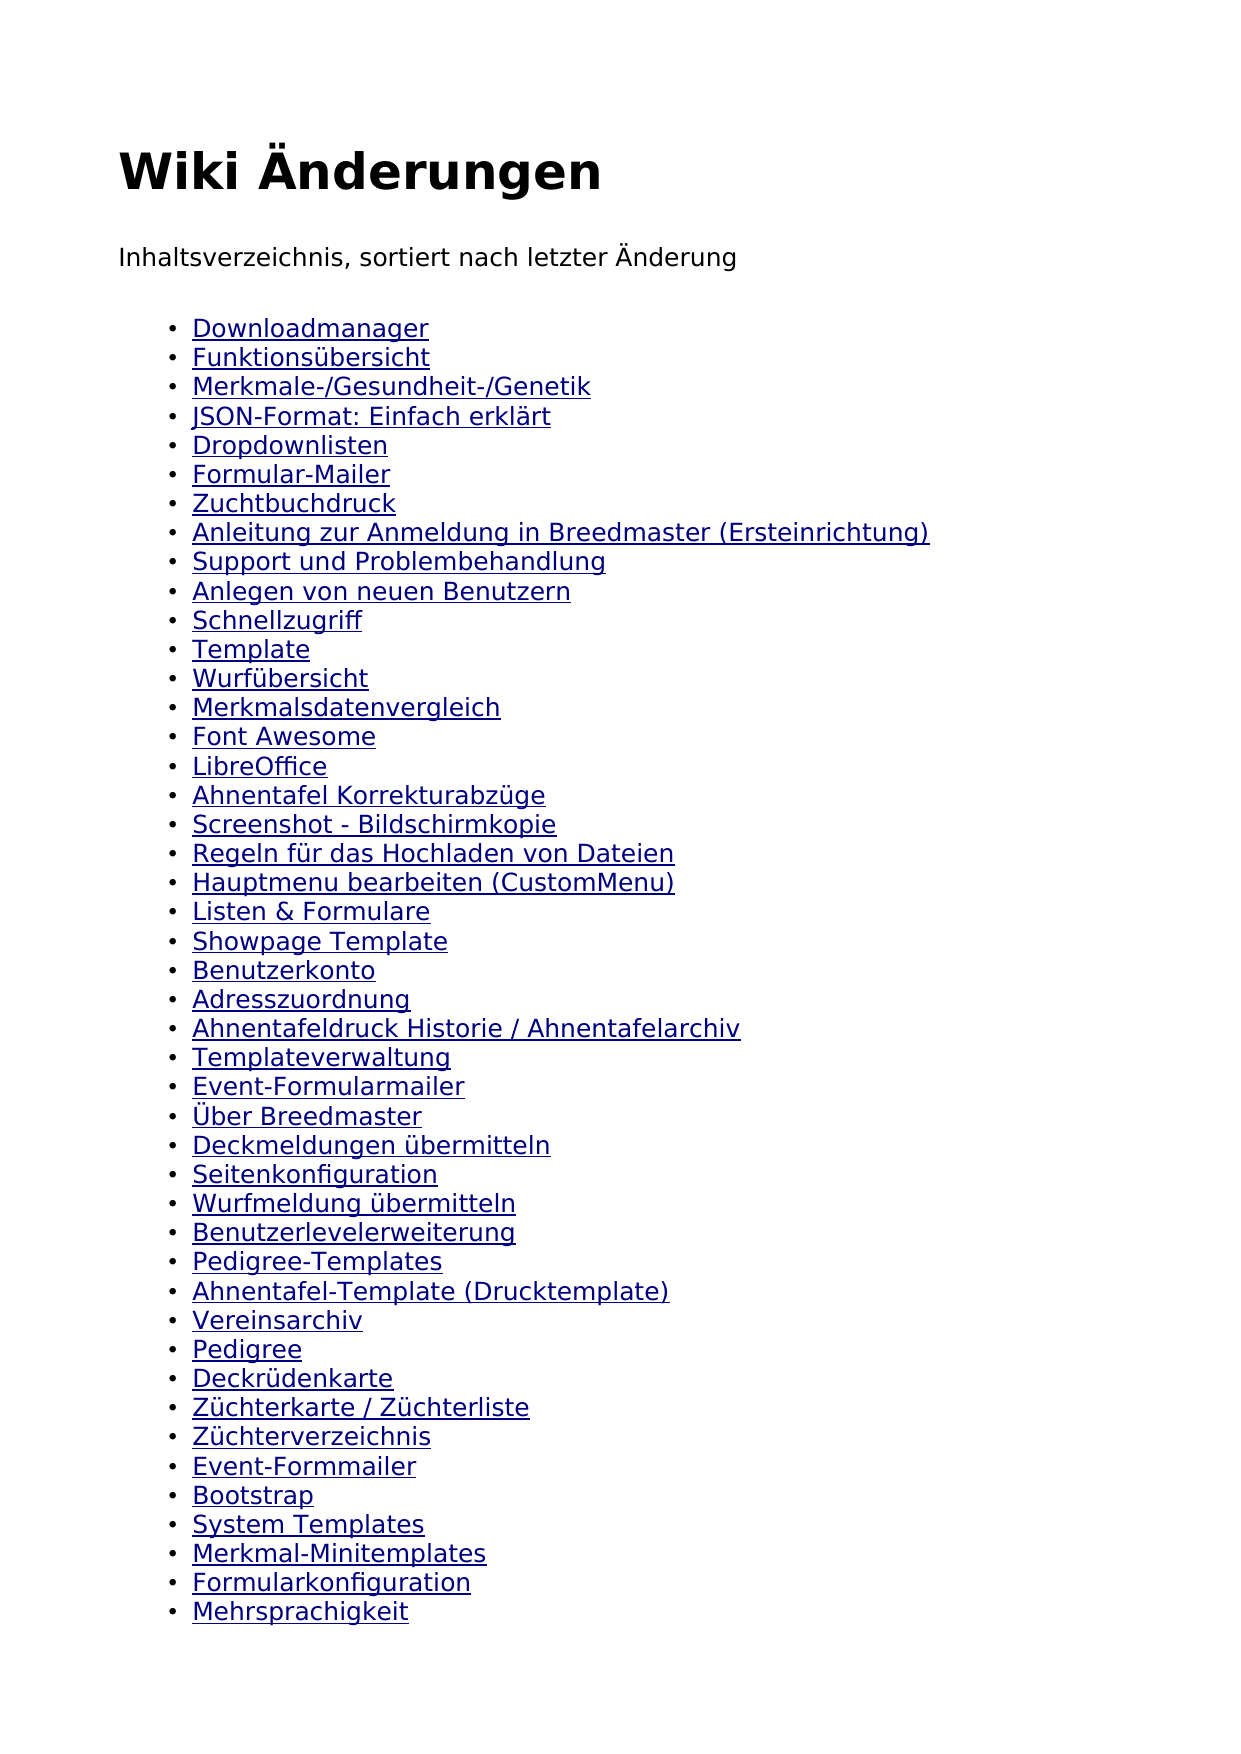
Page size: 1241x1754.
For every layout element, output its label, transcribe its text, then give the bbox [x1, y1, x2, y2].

list Regeln für das Hochladen von Dateien [177, 839, 1122, 868]
list Wurfübersicht [177, 664, 1122, 693]
list Screenshot - Bildschirmkopie [177, 810, 1122, 839]
list Pedigree-Templates [177, 1247, 1122, 1277]
list Anlegen von neuen Benutzern [177, 577, 1122, 606]
list Züchterkarte / Züchterliste [177, 1393, 1122, 1422]
list Deckmeldungen übermitteln [177, 1131, 1122, 1160]
list Zuchtbuchdruck [177, 489, 1122, 518]
list Vereinsarchiv [177, 1306, 1122, 1335]
list Formular-Mailer [177, 460, 1122, 489]
list Ahnentafel Korrekturabzüge [177, 781, 1122, 810]
list Anleitung zur Anmeldung in Breedmaster (Ersteinrichtung) [177, 518, 1122, 547]
list Formularkonfiguration [177, 1568, 1122, 1597]
list Adresszuordnung [177, 985, 1122, 1014]
list Schnellzugriff [177, 606, 1122, 635]
list Merkmal-Minitemplates [177, 1539, 1122, 1568]
list Seitenkonfiguration [177, 1160, 1122, 1189]
list Support und Problembehandlung [177, 547, 1122, 577]
list Züchterverzeichnis [177, 1422, 1122, 1452]
list Deckrüdenkarte [177, 1364, 1122, 1393]
list Merkmale-/Gesundheit-/Genetik [177, 372, 1122, 402]
list Benutzerlevelerweiterung [177, 1218, 1122, 1247]
list Hauptmenu bearbeiten (CustomMenu) [177, 868, 1122, 897]
list LibreOffice [177, 752, 1122, 781]
list System Templates [177, 1510, 1122, 1539]
list Über Breedmaster [177, 1102, 1122, 1131]
list Listen & Formulare [177, 897, 1122, 927]
list Ahnentafeldruck Historie / Ahnentafelarchiv [177, 1014, 1122, 1043]
subtitle Wiki Änderungen [118, 143, 1122, 201]
list Wurfmeldung übermitteln [177, 1189, 1122, 1218]
list Pedigree [177, 1335, 1122, 1364]
list Event-Formmailer [177, 1452, 1122, 1481]
list Event-Formularmailer [177, 1072, 1122, 1102]
list Bootstrap [177, 1481, 1122, 1510]
list Mehrsprachigkeit [177, 1597, 1122, 1627]
list Template [177, 635, 1122, 664]
list Showpage Template [177, 927, 1122, 956]
list Benutzerkonto [177, 956, 1122, 985]
list Font Awesome [177, 722, 1122, 752]
list Downloadmanager [177, 314, 1122, 343]
list Dropdownlisten [177, 431, 1122, 460]
list JSON-Format: Einfach erklärt [177, 402, 1122, 431]
list Templateverwaltung [177, 1043, 1122, 1072]
list Merkmalsdatenvergleich [177, 693, 1122, 722]
list Funktionsübersicht [177, 343, 1122, 372]
list Ahnentafel-Template (Drucktemplate) [177, 1277, 1122, 1306]
text Inhaltsverzeichnis, sortiert nach letzter Änderung [118, 214, 1122, 272]
